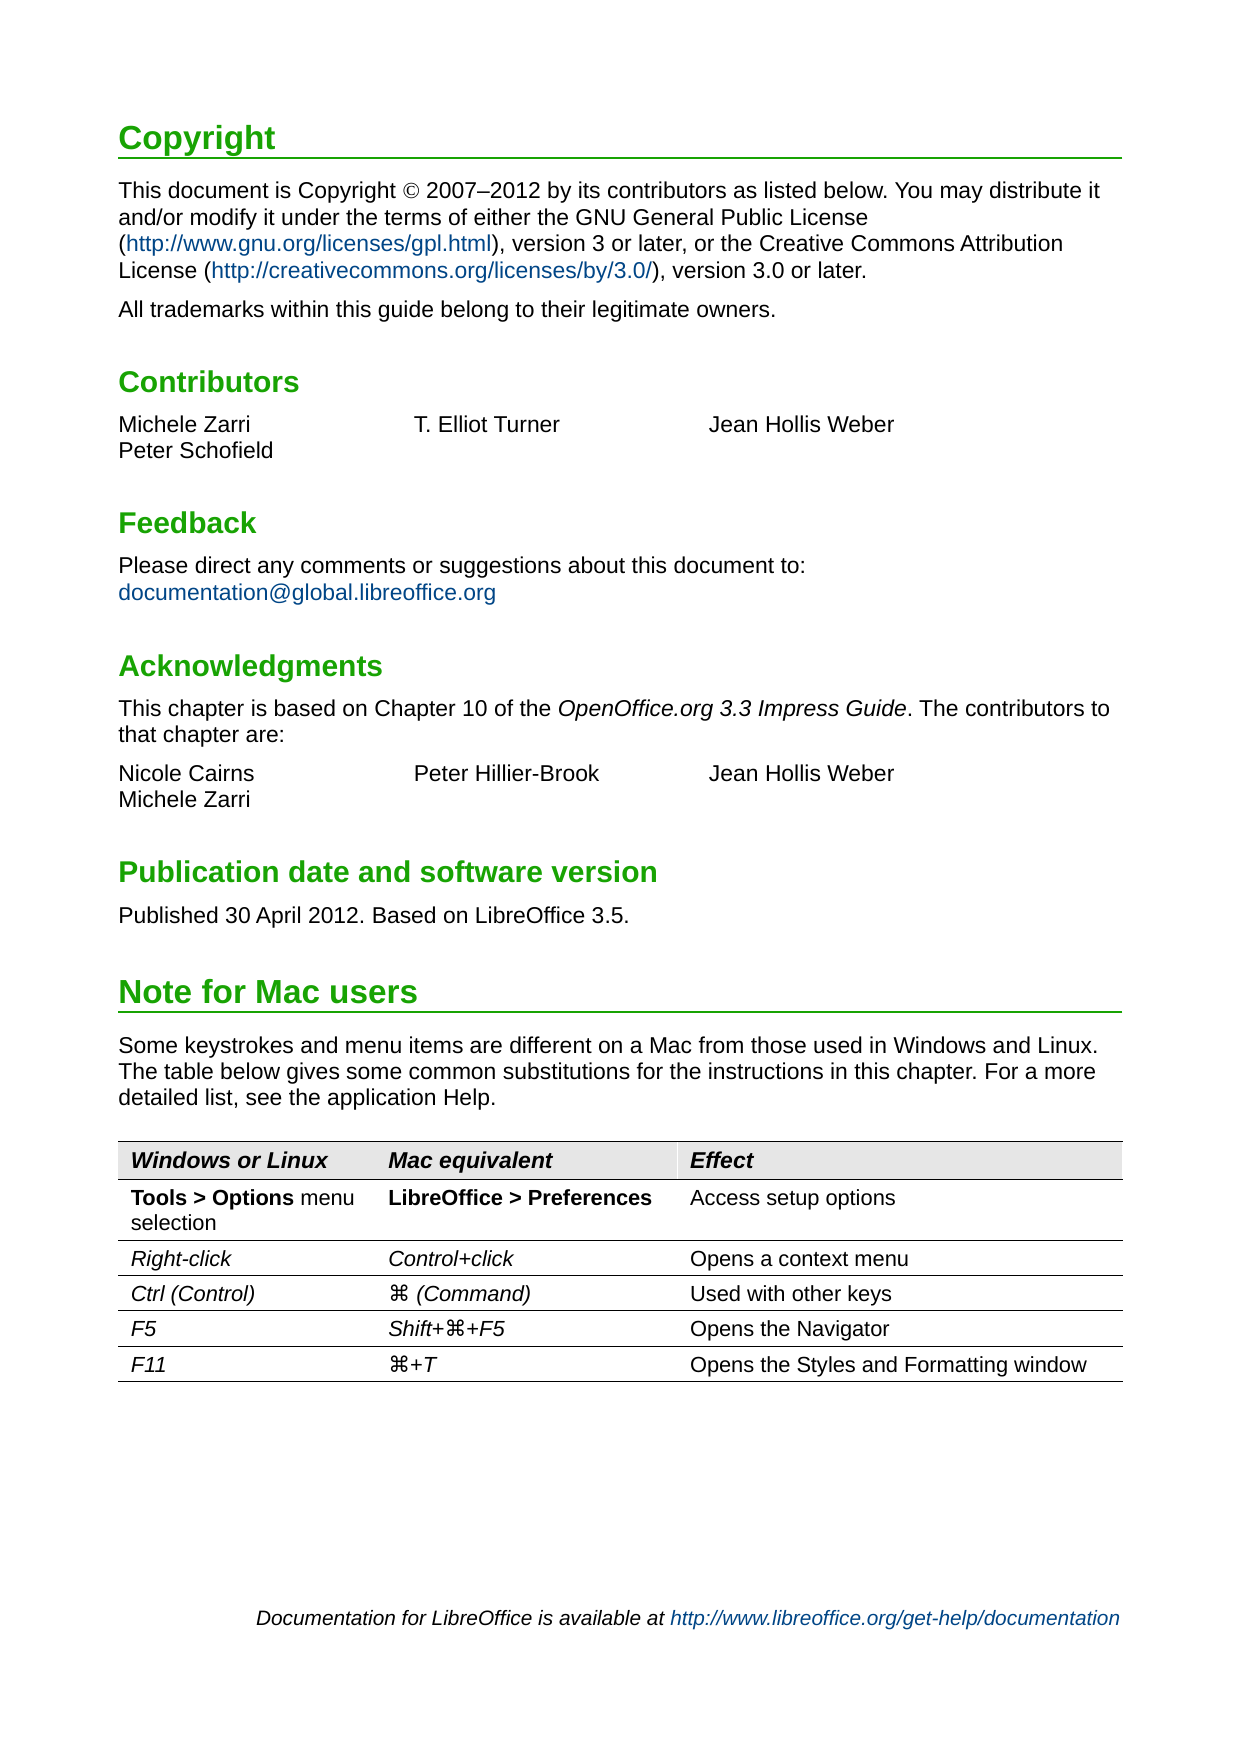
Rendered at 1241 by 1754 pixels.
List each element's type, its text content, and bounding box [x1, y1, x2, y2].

text This document is Copyright © 2007–2012 by its contributors as listed below. You may distribute it and/or modify it under the terms of either the GNU General Public License (http://www.gnu.org/licenses/gpl.html), version 3 or later, or the Creative Commons Attribution License (http://creativecommons.org/licenses/by/3.0/), version 3.0 or later. [118, 177, 1122, 283]
table_cell Used with other keys [678, 1276, 1122, 1310]
table_cell z+T [376, 1347, 677, 1381]
text Some keystrokes and menu items are different on a Mac from those used in Windows and Linux. The table below gives some common substitutions for the instructions in this chapter. For a more detailed list, see the application Help. [118, 1032, 1122, 1111]
table_cell Access setup options [678, 1180, 1122, 1240]
text Please direct any comments or suggestions about this document to: documentation@global.libreoffice.org [118, 552, 1122, 606]
text Contributors [118, 364, 1122, 398]
table_header Effect [678, 1142, 1122, 1179]
table_cell Opens the Styles and Formatting window [678, 1347, 1122, 1381]
text Nicole Cairns Peter Hillier-Brook Jean Hollis Weber Michele Zarri [118, 760, 1122, 813]
text Acknowledgments [118, 648, 1122, 682]
text Publication date and software version [118, 854, 1122, 889]
text Feedback [118, 506, 1122, 540]
table_header Windows or Linux [118, 1142, 376, 1179]
text This chapter is based on Chapter 10 of the OpenOffice.org 3.3 Impress Guide. The contributors to that chapter are: [118, 695, 1122, 747]
subtitle Copyright [118, 118, 1122, 157]
table_header Mac equivalent [376, 1142, 677, 1179]
text Published 30 April 2012. Based on LibreOffice 3.5. [118, 902, 1122, 928]
subtitle Note for Mac users [118, 972, 1122, 1011]
table_cell Opens a context menu [678, 1241, 1122, 1275]
table_cell Ctrl (Control) [118, 1276, 376, 1310]
table_cell z (Command) [376, 1276, 677, 1310]
table_cell Shift+z+F5 [376, 1311, 677, 1346]
table_cell F11 [118, 1347, 376, 1381]
table_cell Opens the Navigator [678, 1311, 1122, 1346]
text All trademarks within this guide belong to their legitimate owners. [118, 296, 1122, 322]
table_cell Control+click [376, 1241, 677, 1275]
table_cell F5 [118, 1311, 376, 1346]
table_cell Tools > Options menu selection [118, 1180, 376, 1240]
table_cell LibreOffice > Preferences [376, 1180, 677, 1240]
text Michele Zarri T. Elliot Turner Jean Hollis Weber Peter Schofield [118, 411, 1122, 463]
table_cell Right-click [118, 1241, 376, 1275]
